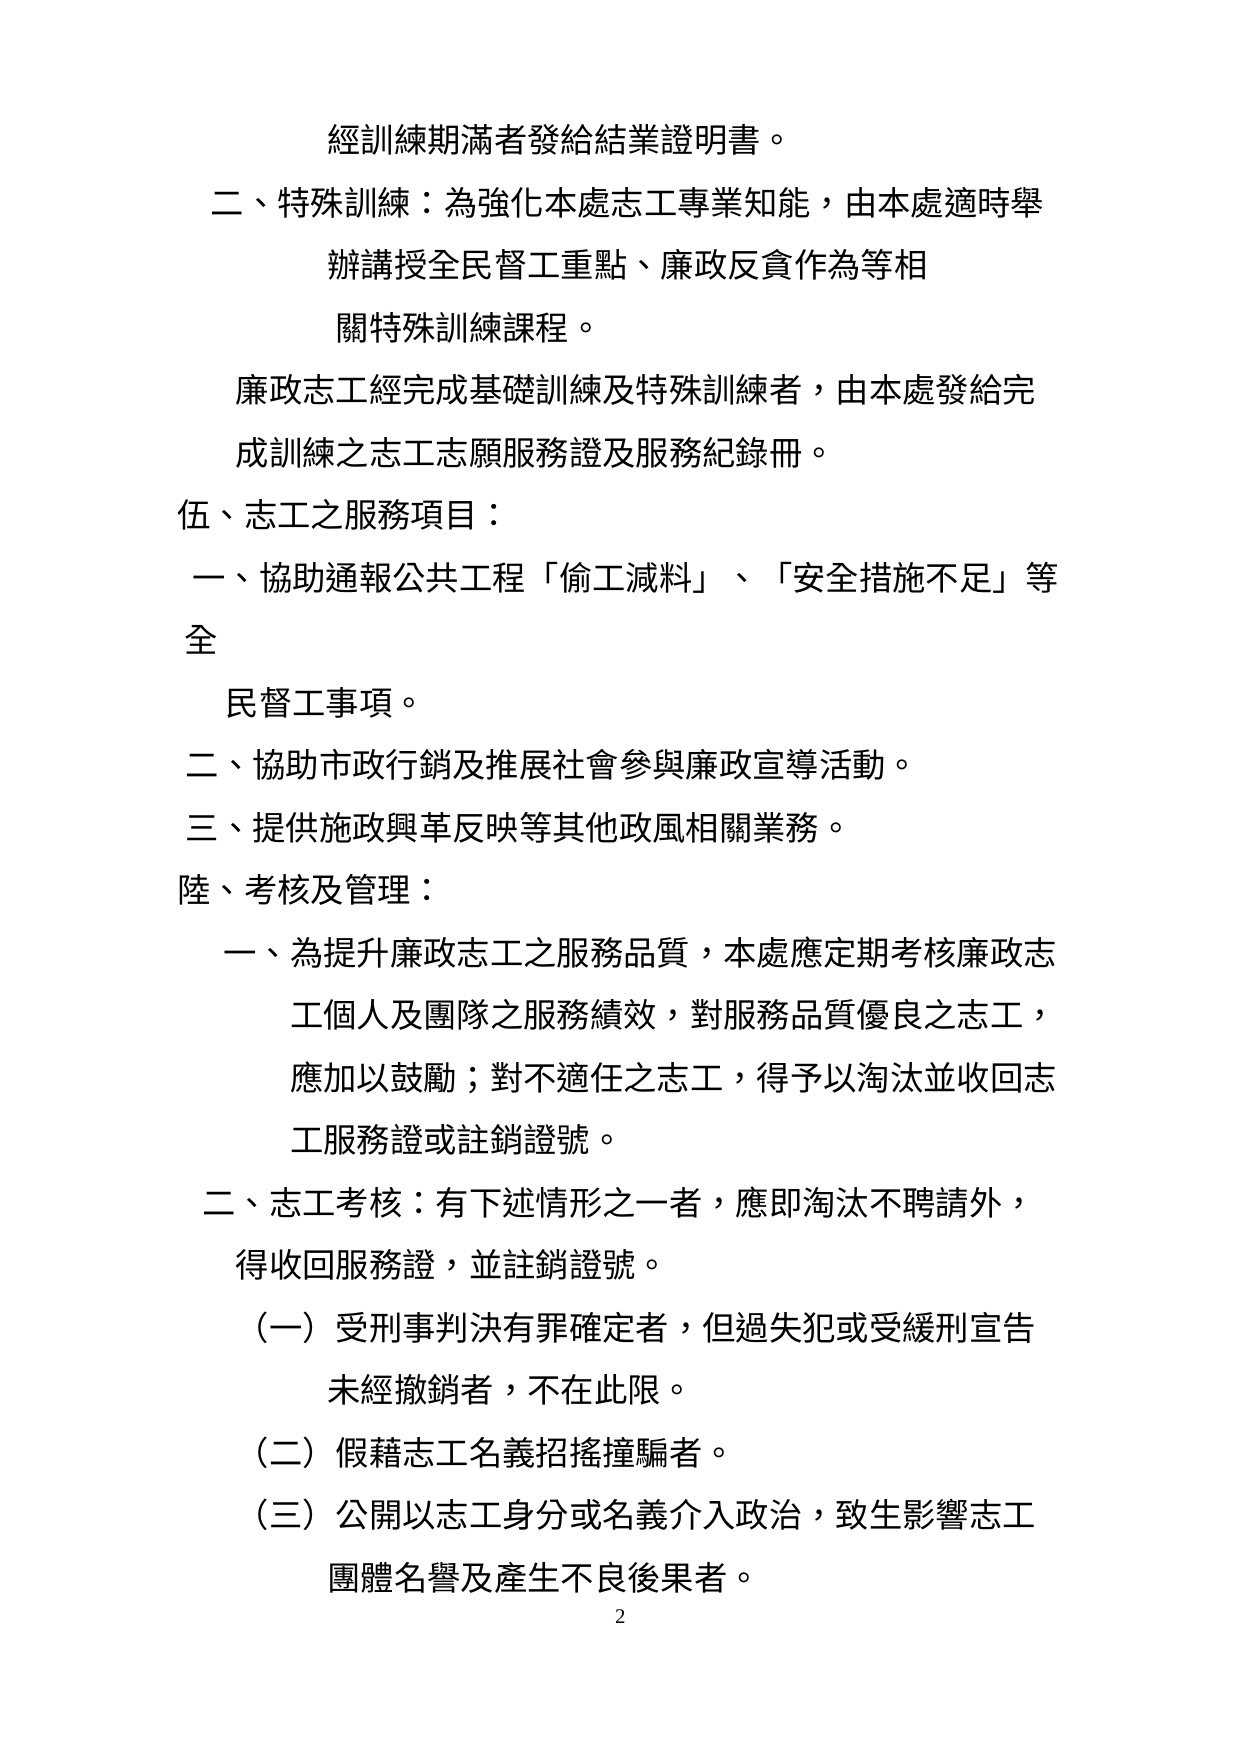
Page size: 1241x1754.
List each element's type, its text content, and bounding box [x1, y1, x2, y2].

text 一、協助通報公共工程「偷工減料」、「安全措施不足」等全 [184, 534, 1063, 659]
text 二、志工考核：有下述情形之一者，應即淘汰不聘請外， [177, 1159, 1063, 1221]
text 三、提供施政興革反映等其他政風相關業務。 [177, 784, 1063, 846]
text 廉政志工經完成基礎訓練及特殊訓練者，由本處發給完 [202, 346, 1063, 409]
text 成訓練之志工志願服務證及服務紀錄冊。 [202, 409, 1063, 471]
text 一、為提升廉政志工之服務品質，本處應定期考核廉政志工個人及團隊之服務績效，對服務品質優良之志工，應加以鼓勵；對不適任之志工，得予以淘汰並收回志工服務證或註銷證號。 [223, 909, 1063, 1159]
text （二）假藉志工名義招搖撞騙者。 [227, 1409, 1063, 1471]
text 民督工事項。 [184, 659, 1063, 721]
text 經訓練期滿者發給結業證明書。 [202, 96, 1063, 159]
text 二、協助市政行銷及推展社會參與廉政宣導活動。 [177, 721, 1063, 784]
text 伍、志工之服務項目： [177, 471, 1063, 534]
text 陸、考核及管理： [177, 846, 1063, 909]
text （一）受刑事判決有罪確定者，但過失犯或受緩刑宣告未經撤銷者，不在此限。 [227, 1284, 1063, 1409]
text （三）公開以志工身分或名義介入政治，致生影響志工團體名譽及產生不良後果者。 [227, 1471, 1063, 1596]
text 得收回服務證，並註銷證號。 [177, 1221, 1063, 1284]
text 二、特殊訓練：為強化本處志工專業知能，由本處適時舉 [202, 159, 1063, 221]
text 辦講授全民督工重點、廉政反貪作為等相 [202, 221, 1063, 284]
text 關特殊訓練課程。 [202, 284, 1063, 346]
